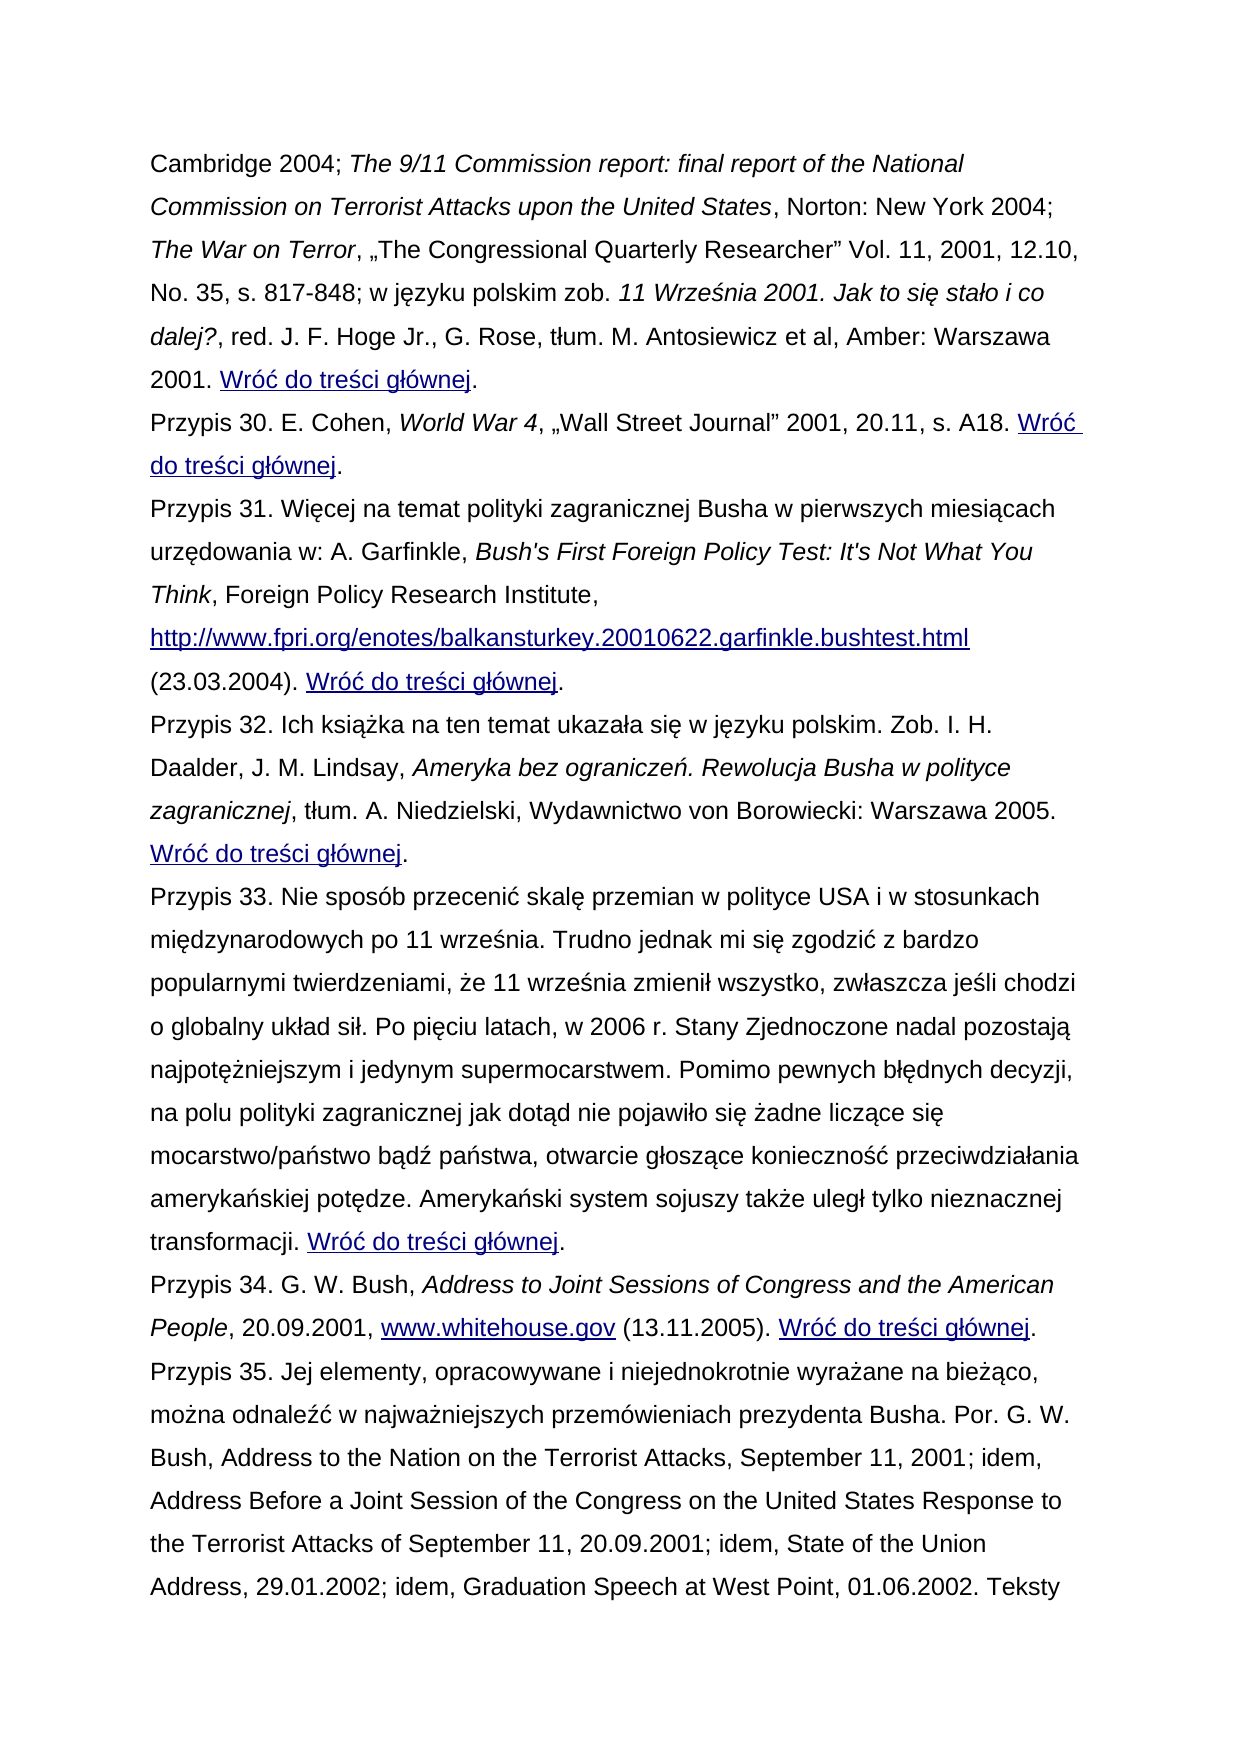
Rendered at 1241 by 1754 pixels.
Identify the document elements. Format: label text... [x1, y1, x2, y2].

text Cambridge 2004; The 9/11 Commission report: final report of the National Commission on Terrorist Attacks upon the United States, Norton: New York 2004; The War on Terror, „The Congressional Quarterly Researcher” Vol. 11, 2001, 12.10, No. 35, s. 817-848; w języku polskim zob. 11 Września 2001. Jak to się stało i co dalej?, red. J. F. Hoge Jr., G. Rose, tłum. Μ. Antosiewicz et al, Amber: Warszawa 2001. Wróć do treści głównej. [150, 149, 1091, 393]
text Przypis 30. E. Cohen, World War 4, „Wall Street Journal” 2001, 20.11, s. A18. Wróć do treści głównej. [150, 408, 1091, 479]
text Przypis 32. Ich książka na ten temat ukazała się w języku polskim. Zob. I. H. Daalder, J. Μ. Lindsay, Ameryka bez ograniczeń. Rewolucja Busha w polityce zagranicznej, tłum. A. Niedzielski, Wydawnictwo von Borowiecki: Warszawa 2005. Wróć do treści głównej. [150, 709, 1091, 868]
text Przypis 34. G. W. Bush, Address to Joint Sessions of Congress and the American People, 20.09.2001, www.whitehouse.gov (13.11.2005). Wróć do treści głównej. [150, 1270, 1091, 1342]
text Przypis 31. Więcej na temat polityki zagranicznej Busha w pierwszych miesiącach urzędowania w: A. Garfinkle, Bush's First Foreign Policy Test: It's Not What You Think, Foreign Policy Research Institute, http://www.fpri.org/enotes/balkansturkey.20010622.garfinkle.bushtest.html (23.03.2004). Wróć do treści głównej. [150, 494, 1091, 695]
text Przypis 33. Nie sposób przecenić skalę przemian w polityce USA i w stosunkach międzynarodowych po 11 września. Trudno jednak mi się zgodzić z bardzo popularnymi twierdzeniami, że 11 września zmienił wszystko, zwłaszcza jeśli chodzi o globalny układ sił. Po pięciu latach, w 2006 r. Stany Zjednoczone nadal pozostają najpotężniejszym i jedynym supermocarstwem. Pomimo pewnych błędnych decyzji, na polu polityki zagranicznej jak dotąd nie pojawiło się żadne liczące się mocarstwo/państwo bądź państwa, otwarcie głoszące konieczność przeciwdziałania amerykańskiej potędze. Amerykański system sojuszy także uległ tylko nieznacznej transformacji. Wróć do treści głównej. [150, 882, 1091, 1256]
text Przypis 35. Jej elementy, opracowywane i niejednokrotnie wyrażane na bieżąco, można odnaleźć w najważniejszych przemówieniach prezydenta Busha. Por. G. W. Bush, Address to the Nation on the Terrorist Attacks, September 11, 2001; idem, Address Before a Joint Session of the Congress on the United States Response to the Terrorist Attacks of September 11, 20.09.2001; idem, State of the Union Address, 29.01.2002; idem, Graduation Speech at West Point, 01.06.2002. Teksty [150, 1356, 1091, 1601]
